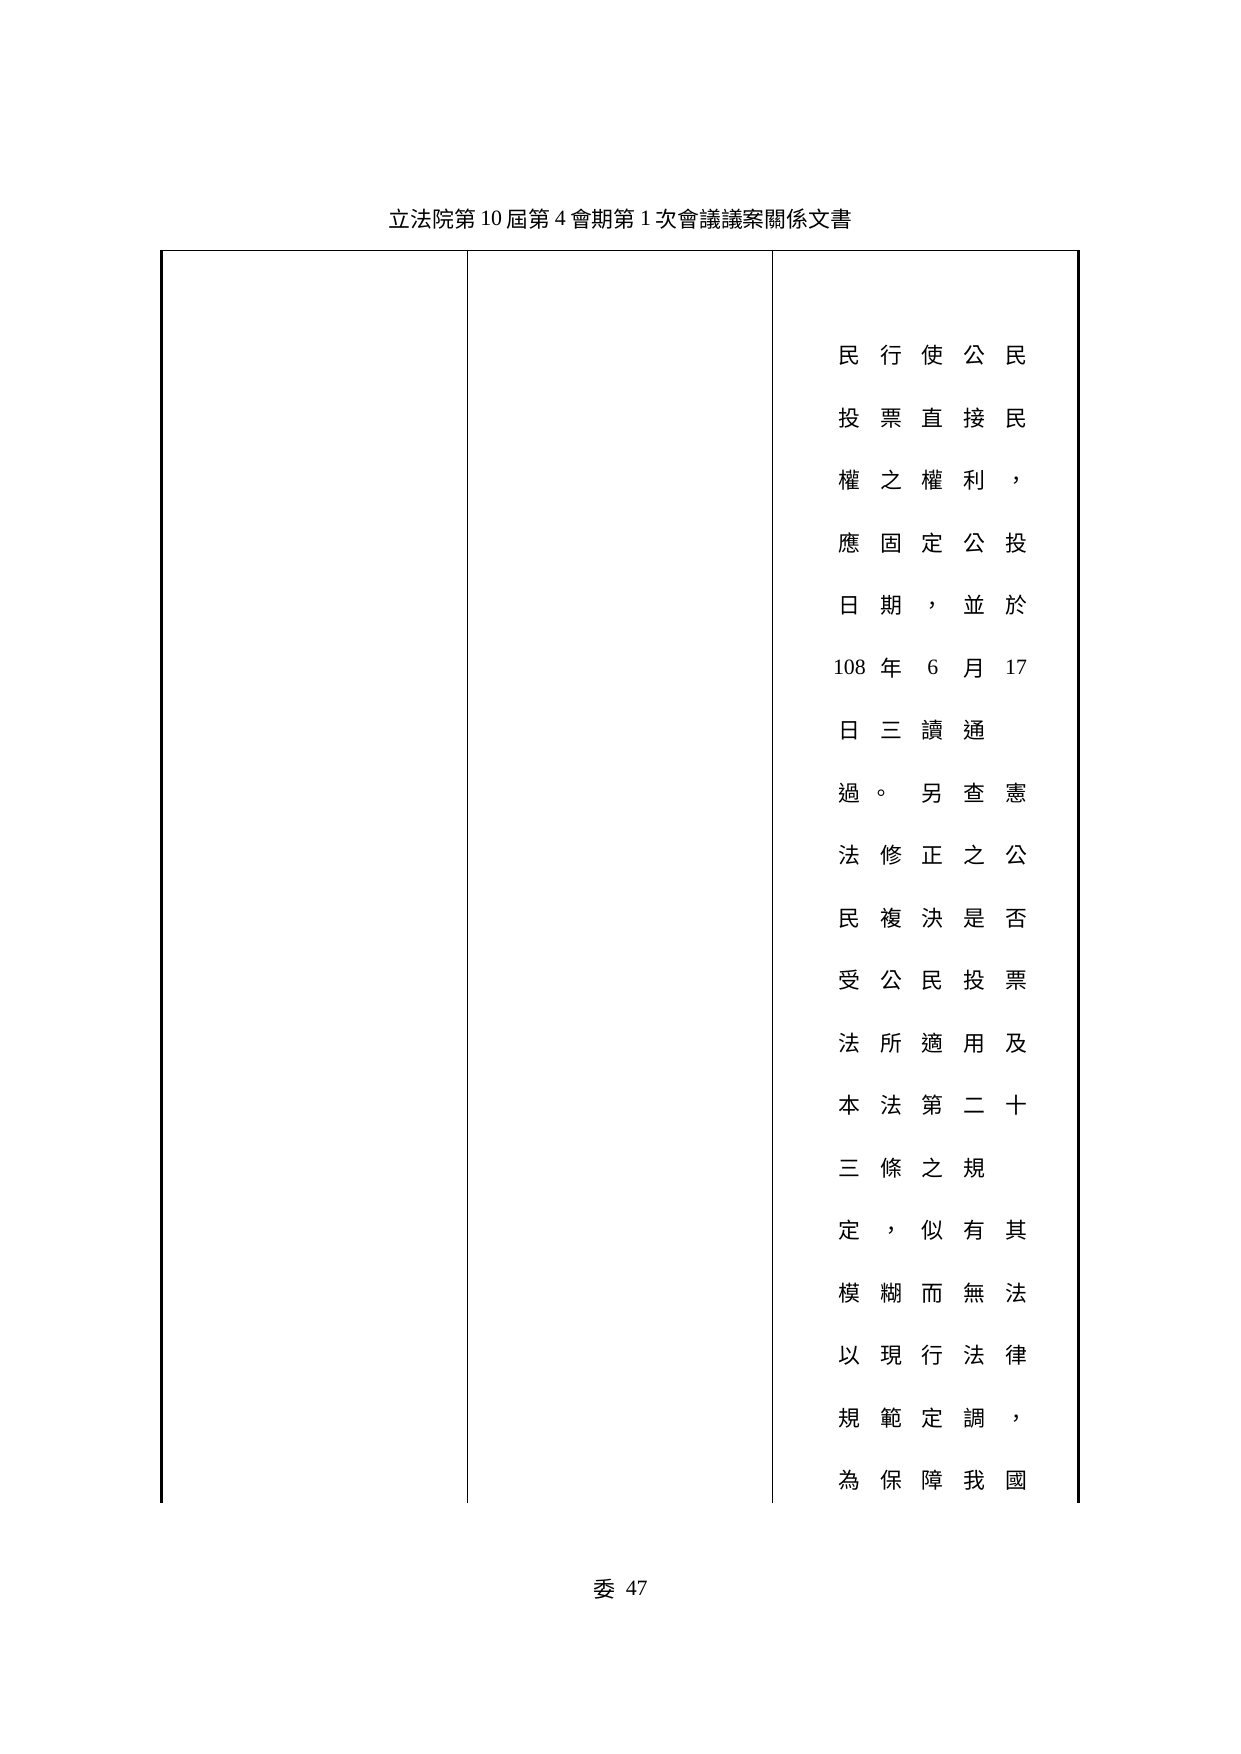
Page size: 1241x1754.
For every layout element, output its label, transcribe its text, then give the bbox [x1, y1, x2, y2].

table_cell [468, 251, 772, 1503]
table_cell [163, 251, 467, 1503]
table_cell 民行使公民投票直接民權之權利，應固定公投日期，並於108年6月17日三讀通過。另查憲法修正之公民複決是否受公民投票法所適用及本法第二十三條之規定，似有其模糊而無法以現行法律規範定調，為保障我國 [773, 251, 1077, 1503]
